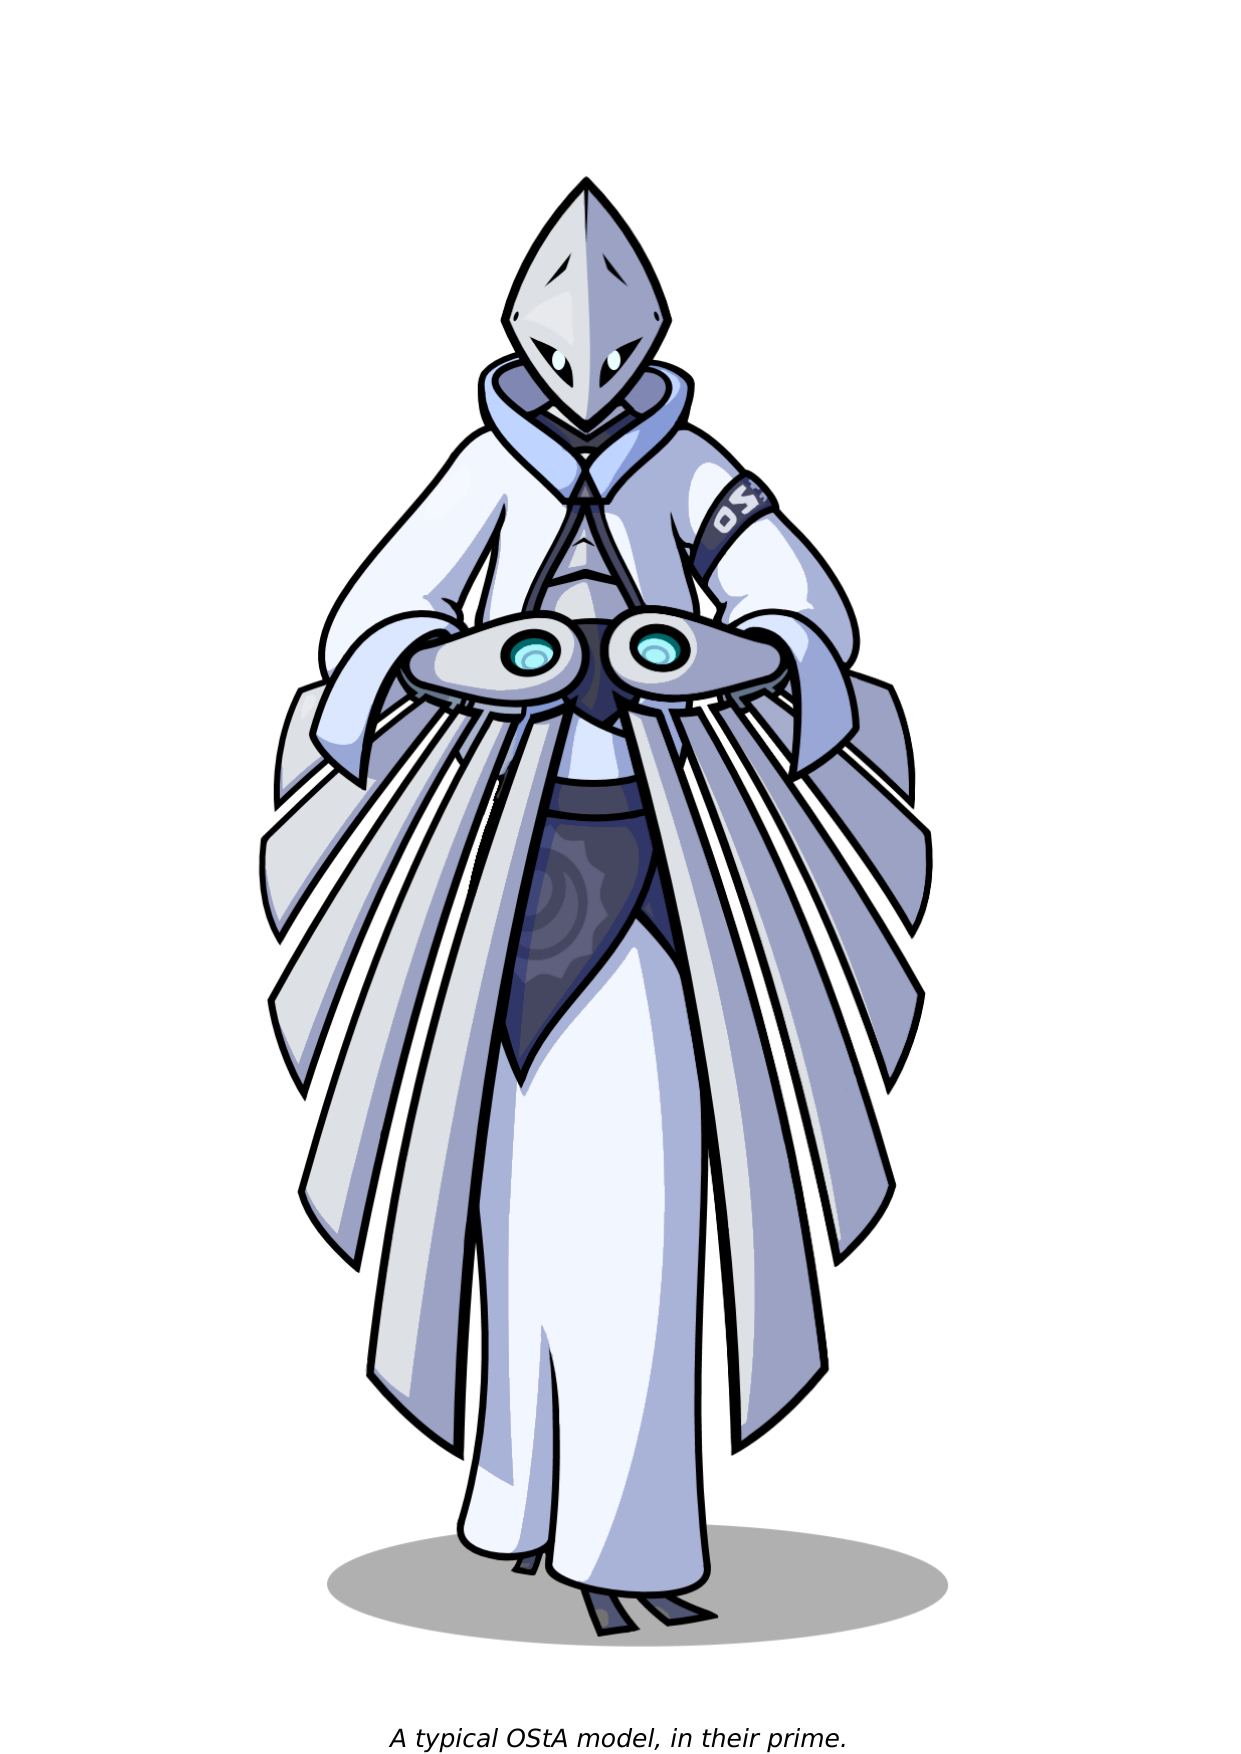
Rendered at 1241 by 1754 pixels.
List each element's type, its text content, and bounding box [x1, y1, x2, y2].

text A typical OStA model, in their prime. [118, 1725, 1122, 1753]
picture [118, 118, 1123, 1725]
